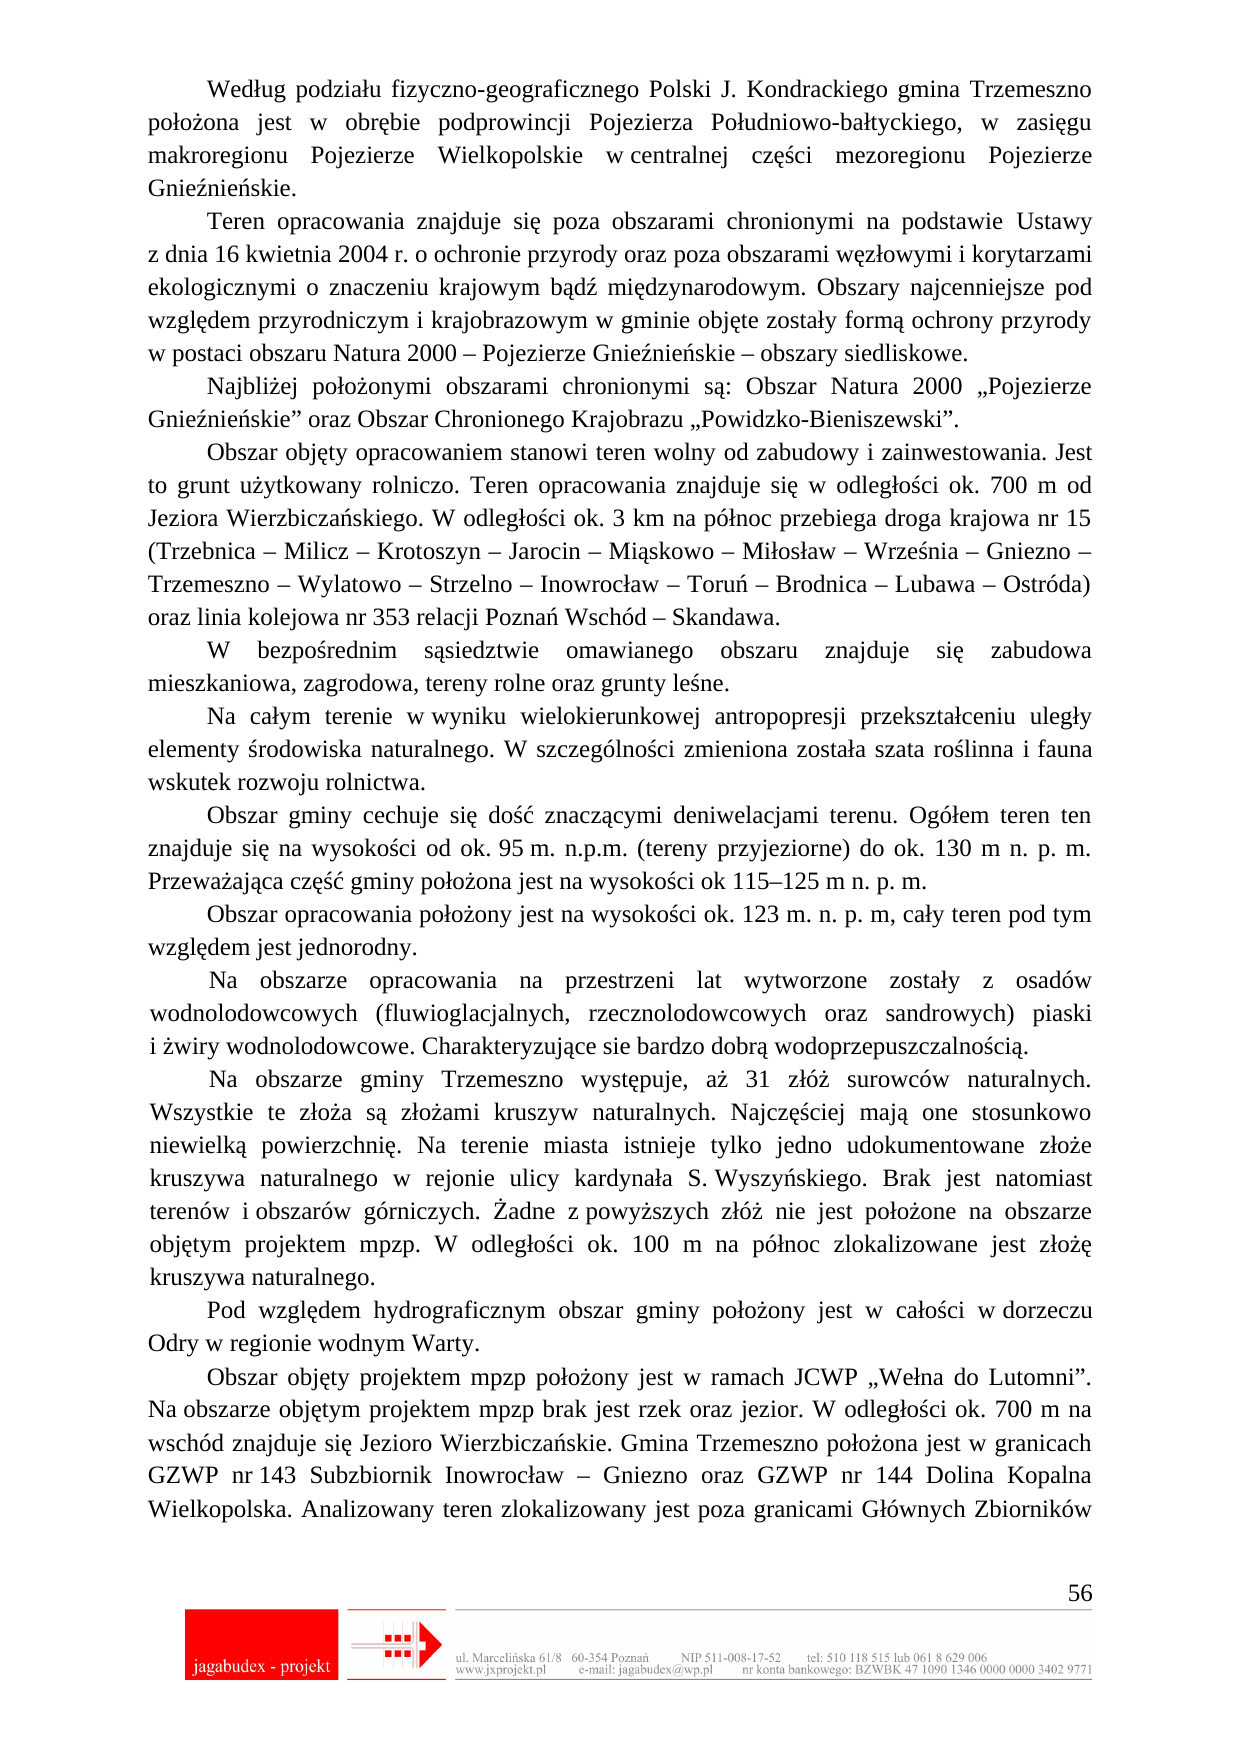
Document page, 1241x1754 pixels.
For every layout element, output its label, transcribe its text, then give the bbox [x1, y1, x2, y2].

text Na obszarze opracowania na przestrzeni lat wytworzone zostały z osadów wodnolodowcowych (fluwioglacjalnych, rzecznolodowcowych oraz sandrowych) piaski i żwiry wodnolodowcowe. Charakteryzujące sie bardzo dobrą wodoprzepuszczalnością. [149, 965, 1093, 1060]
text Teren opracowania znajduje się poza obszarami chronionymi na podstawie Ustawy z dnia 16 kwietnia 2004 r. o ochronie przyrody oraz poza obszarami węzłowymi i korytarzami ekologicznymi o znaczeniu krajowym bądź międzynarodowym. Obszary najcenniejsze pod względem przyrodniczym i krajobrazowym w gminie objęte zostały formą ochrony przyrody w postaci obszaru Natura 2000 – Pojezierze Gnieźnieńskie – obszary siedliskowe. [148, 206, 1093, 367]
text Obszar opracowania położony jest na wysokości ok. 123 m. n. p. m, cały teren pod tym względem jest jednorodny. [148, 899, 1093, 961]
text Pod względem hydrograficznym obszar gminy położony jest w całości w dorzeczu Odry w regionie wodnym Warty. [148, 1296, 1093, 1357]
text Na całym terenie w wyniku wielokierunkowej antropopresji przekształceniu uległy elementy środowiska naturalnego. W szczególności zmieniona została szata roślinna i fauna wskutek rozwoju rolnictwa. [148, 701, 1093, 796]
text Obszar objęty opracowaniem stanowi teren wolny od zabudowy i zainwestowania. Jest to grunt użytkowany rolniczo. Teren opracowania znajduje się w odległości ok. 700 m od Jeziora Wierzbiczańskiego. W odległości ok. 3 km na północ przebiega droga krajowa nr 15 (Trzebnica – Milicz – Krotoszyn – Jarocin – Miąskowo – Miłosław – Września – Gniezno – Trzemeszno – Wylatowo – Strzelno – Inowrocław – Toruń – Brodnica – Lubawa – Ostróda) oraz linia kolejowa nr 353 relacji Poznań Wschód – Skandawa. [148, 437, 1093, 631]
picture [184, 1606, 1093, 1681]
text Najbliżej położonymi obszarami chronionymi są: Obszar Natura 2000 „Pojezierze Gnieźnieńskie” oraz Obszar Chronionego Krajobrazu „Powidzko-Bieniszewski”. [148, 371, 1093, 433]
text Według podziału fizyczno-geograficznego Polski J. Kondrackiego gmina Trzemeszno położona jest w obrębie podprowincji Pojezierza Południowo-bałtyckiego, w zasięgu makroregionu Pojezierze Wielkopolskie w centralnej części mezoregionu Pojezierze Gnieźnieńskie. [148, 74, 1093, 202]
text Obszar objęty projektem mpzp położony jest w ramach JCWP „Wełna do Lutomni”. Na obszarze objętym projektem mpzp brak jest rzek oraz jezior. W odległości ok. 700 m na wschód znajduje się Jezioro Wierzbiczańskie. Gmina Trzemeszno położona jest w granicach GZWP nr 143 Subzbiornik Inowrocław – Gniezno oraz GZWP nr 144 Dolina Kopalna Wielkopolska. Analizowany teren zlokalizowany jest poza granicami Głównych Zbiorników [148, 1362, 1093, 1522]
text Na obszarze gminy Trzemeszno występuje, aż 31 złóż surowców naturalnych. Wszystkie te złoża są złożami kruszyw naturalnych. Najczęściej mają one stosunkowo niewielką powierzchnię. Na terenie miasta istnieje tylko jedno udokumentowane złoże kruszywa naturalnego w rejonie ulicy kardynała S. Wyszyńskiego. Brak jest natomiast terenów i obszarów górniczych. Żadne z powyższych złóż nie jest położone na obszarze objętym projektem mpzp. W odległości ok. 100 m na północ zlokalizowane jest złożę kruszywa naturalnego. [149, 1064, 1093, 1291]
text Obszar gminy cechuje się dość znaczącymi deniwelacjami terenu. Ogółem teren ten znajduje się na wysokości od ok. 95 m. n.p.m. (tereny przyjeziorne) do ok. 130 m n. p. m. Przeważająca część gminy położona jest na wysokości ok 115–125 m n. p. m. [148, 800, 1093, 895]
text W bezpośrednim sąsiedztwie omawianego obszaru znajduje się zabudowa mieszkaniowa, zagrodowa, tereny rolne oraz grunty leśne. [148, 635, 1093, 697]
